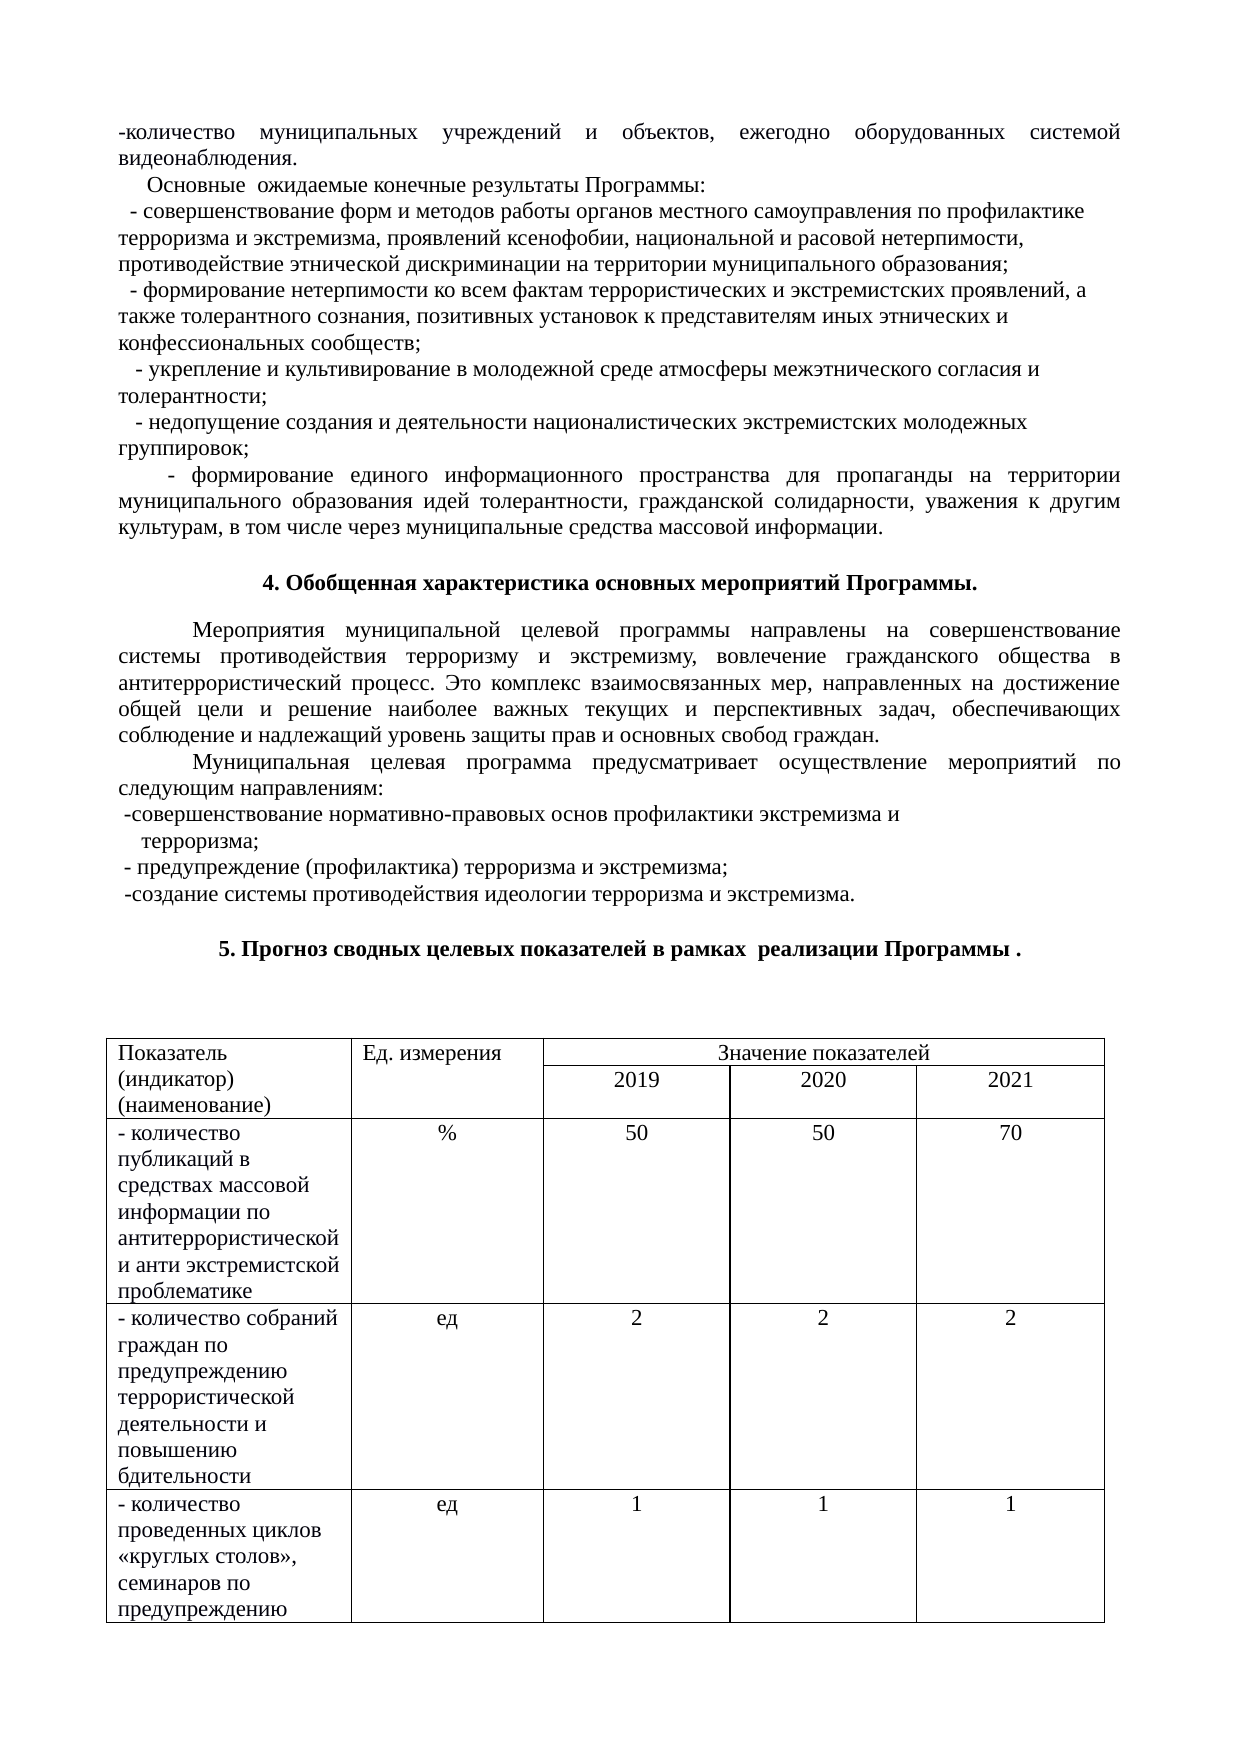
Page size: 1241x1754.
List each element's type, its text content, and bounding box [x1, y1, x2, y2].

table_cell - количество публикаций в средствах массовой информации по антитеррористической и анти экстремистской проблематике [107, 1119, 351, 1303]
table_cell - количество проведенных циклов «круглых столов», семинаров по предупреждению [107, 1490, 351, 1622]
text -количество муниципальных учреждений и объектов, ежегодно оборудованных системой видеонаблюдения. [118, 118, 1122, 171]
table_cell - количество собраний граждан по предупреждению террористической деятельности и повышению бдительности [107, 1304, 351, 1489]
text - недопущение создания и деятельности националистических экстремистских молодежных группировок; [118, 408, 1122, 461]
table_cell 2020 [731, 1066, 916, 1118]
table_cell 2 [544, 1304, 729, 1489]
table_header Ед. измерения [352, 1039, 543, 1118]
text -совершенствование нормативно-правовых основ профилактики экстремизма и [118, 801, 1116, 827]
text - предупреждение (профилактика) терроризма и экстремизма; [118, 853, 1116, 879]
table_cell 50 [544, 1119, 729, 1303]
text -создание системы противодействия идеологии терроризма и экстремизма. [124, 879, 1116, 906]
table_cell 1 [731, 1490, 916, 1622]
text Мероприятия муниципальной целевой программы направлены на совершенствование системы противодействия терроризму и экстремизму, вовлечение гражданского общества в антитеррористический процесс. Это комплекс взаимосвязанных мер, направленных на достижение общей цели и решение наиболее важных текущих и перспективных задач, обеспечивающих соблюдение и надлежащий уровень защиты прав и основных свобод граждан. [118, 616, 1122, 748]
table_cell % [352, 1119, 543, 1303]
table_header Показатель (индикатор) (наименование) [107, 1039, 351, 1118]
table_cell 2 [731, 1304, 916, 1489]
table_cell 2 [917, 1304, 1104, 1489]
text - совершенствование форм и методов работы органов местного самоуправления по профилактике терроризма и экстремизма, проявлений ксенофобии, национальной и расовой нетерпимости, противодействие этнической дискриминации на территории муниципального образования; [118, 197, 1122, 276]
table_header Значение показателей [544, 1039, 1104, 1065]
table_cell 1 [544, 1490, 729, 1622]
table_cell ед [352, 1490, 543, 1622]
table_cell 1 [917, 1490, 1104, 1622]
table_cell ед [352, 1304, 543, 1489]
text Муниципальная целевая программа предусматривает осуществление мероприятий по следующим направлениям: [118, 748, 1122, 801]
table_cell 50 [731, 1119, 916, 1303]
text 4. Обобщенная характеристика основных мероприятий Программы. [118, 569, 1122, 595]
text Основные ожидаемые конечные результаты Программы: [118, 171, 1122, 197]
text 5. Прогноз сводных целевых показателей в рамках реализации Программы . [118, 935, 1122, 961]
text - формирование единого информационного пространства для пропаганды на территории муниципального образования идей толерантности, гражданской солидарности, уважения к другим культурам, в том числе через муниципальные средства массовой информации. [118, 461, 1122, 540]
table_cell 2019 [544, 1066, 729, 1118]
table_cell 2021 [917, 1066, 1104, 1118]
text - формирование нетерпимости ко всем фактам террористических и экстремистских проявлений, а также толерантного сознания, позитивных установок к представителям иных этнических и конфессиональных сообществ; [118, 276, 1122, 355]
text - укрепление и культивирование в молодежной среде атмосферы межэтнического согласия и толерантности; [118, 355, 1122, 408]
text терроризма; [124, 827, 1116, 853]
table_cell 70 [917, 1119, 1104, 1303]
